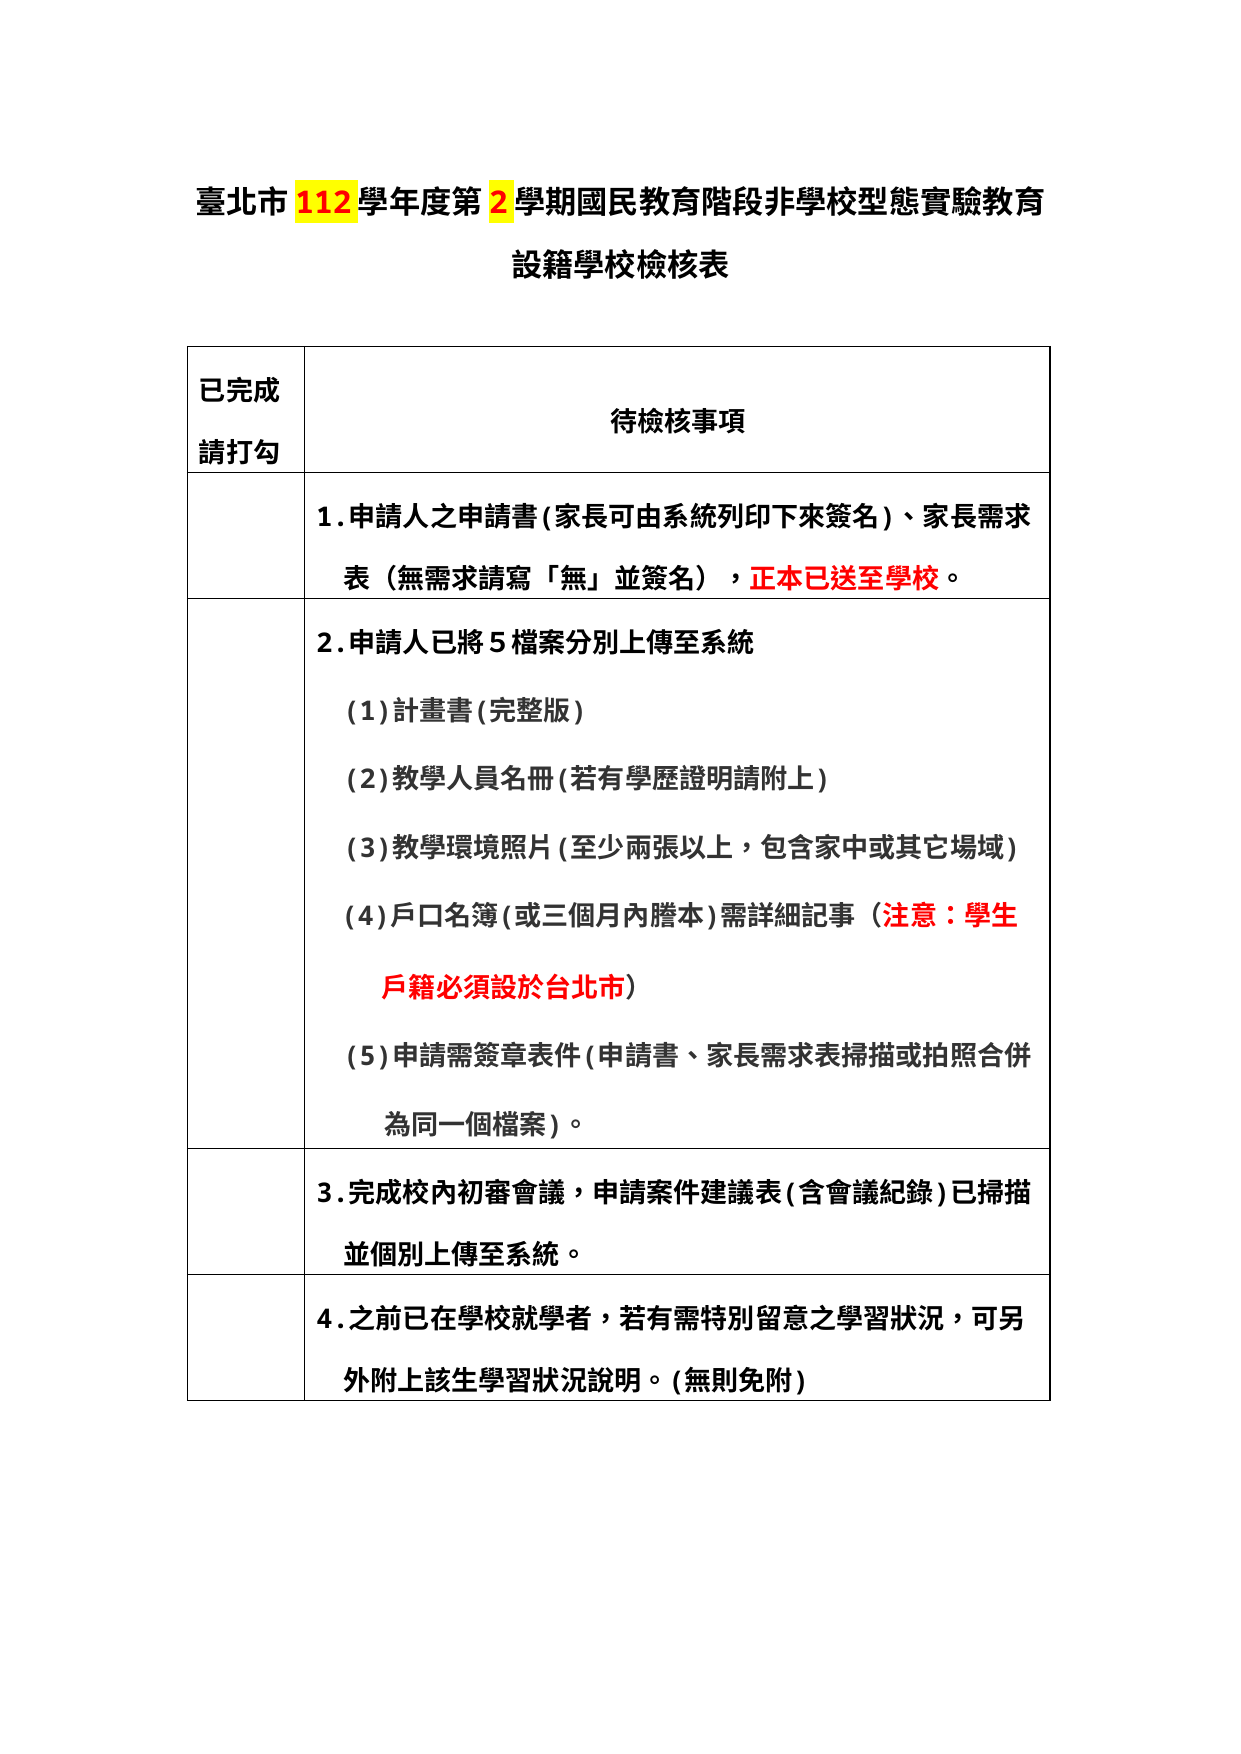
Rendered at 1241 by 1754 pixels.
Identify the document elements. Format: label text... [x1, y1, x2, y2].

table_cell 4.之前已在學校就學者，若有需特別留意之學習狀況，可另外附上該生學習狀況說明。(無則免附) [305, 1275, 1049, 1400]
text 臺北市112學年度第2學期國民教育階段非學校型態實驗教育 設籍學校檢核表 [187, 158, 1053, 283]
table_header 已完成 請打勾 [188, 347, 304, 472]
table_cell [188, 1149, 304, 1274]
table_cell 3.完成校內初審會議，申請案件建議表(含會議紀錄)已掃描並個別上傳至系統。 [305, 1149, 1049, 1274]
table_cell [188, 473, 304, 598]
table_cell 2.申請人已將５檔案分別上傳至系統 (1)計畫書(完整版) (2)教學人員名冊(若有學歷證明請附上) (3)教學環境照片(至少兩張以上，包含家中或其它場域) (4)戶口名簿(或三個月內謄本)需詳細記事（注意：學生戶籍必須設於台北市） (5)申請需簽章表件(申請書、家長需求表掃描或拍照合併 為同一個檔案)。 [305, 599, 1049, 1148]
table_header 待檢核事項 [305, 347, 1049, 472]
table_cell [188, 599, 304, 1148]
table_cell [188, 1275, 304, 1400]
table_cell 1.申請人之申請書(家長可由系統列印下來簽名)、家長需求表（無需求請寫「無」並簽名），正本已送至學校。 [305, 473, 1049, 598]
